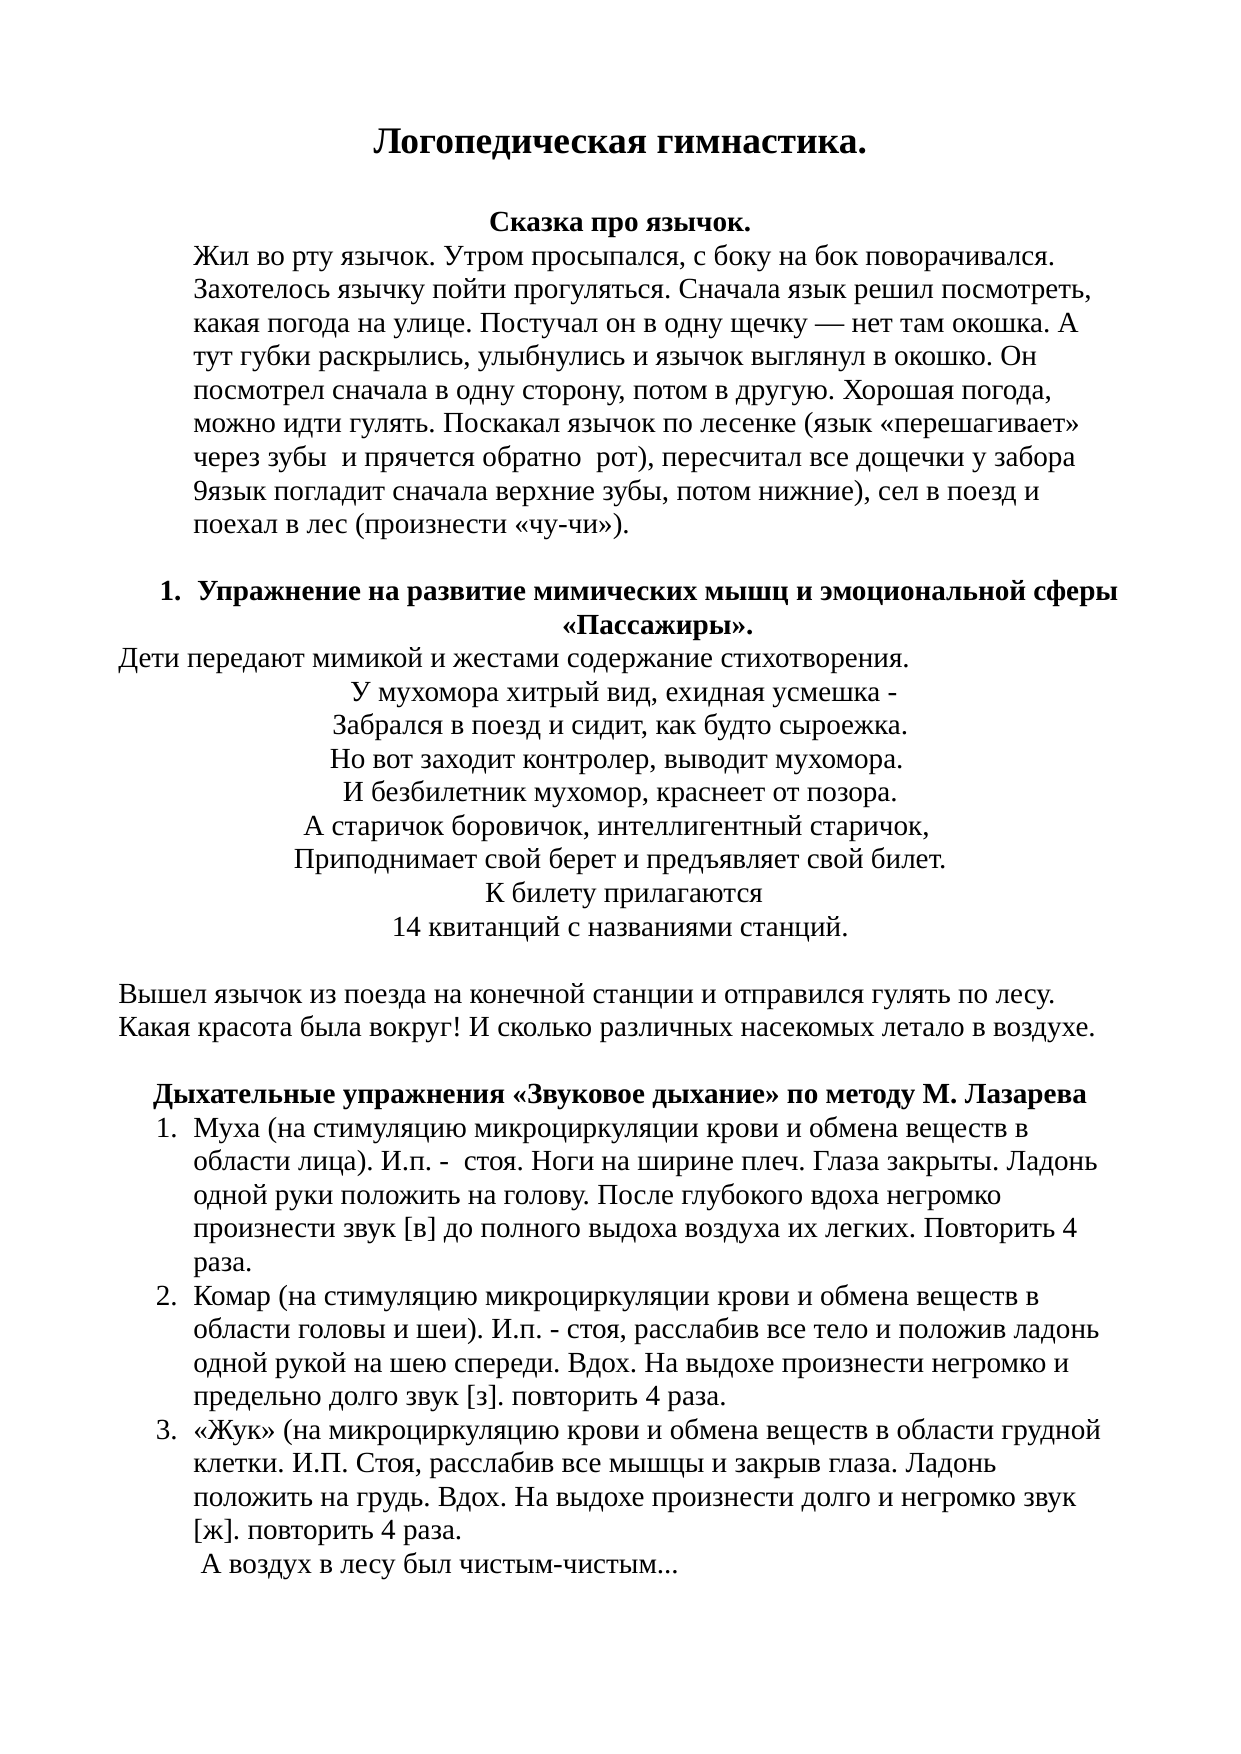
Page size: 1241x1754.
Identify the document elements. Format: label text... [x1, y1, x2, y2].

text А старичок боровичок, интеллигентный старичок, [118, 808, 1122, 842]
text Но вот заходит контролер, выводит мухомора. [118, 741, 1122, 774]
text Дыхательные упражнения «Звуковое дыхание» по методу М. Лазарева [118, 1076, 1122, 1110]
text Сказка про язычок. [118, 204, 1122, 238]
list «Жук» (на микроциркуляцию крови и обмена веществ в области грудной клетки. И.П. Стоя, расслабив все мышцы и закрыв глаза. Ладонь положить на грудь. Вдох. На выдохе произнести долго и негромко звук [ж]. повторить 4 раза. [156, 1412, 1122, 1546]
text 14 квитанций с названиями станций. [118, 909, 1122, 942]
text Логопедическая гимнастика. [118, 118, 1122, 161]
list Упражнение на развитие мимических мышц и эмоциональной сферы [156, 573, 1122, 607]
text Дети передают мимикой и жестами содержание стихотворения. [118, 640, 1122, 674]
text Приподнимает свой берет и предъявляет свой билет. [118, 842, 1122, 875]
list «Пассажиры». [156, 607, 1122, 640]
text К билету прилагаются [118, 875, 1122, 909]
list Жил во рту язычок. Утром просыпался, с боку на бок поворачивался. Захотелось язычку пойти прогуляться. Сначала язык решил посмотреть, какая погода на улице. Постучал он в одну щечку — нет там окошка. А тут губки раскрылись, улыбнулись и язычок выглянул в окошко. Он посмотрел сначала в одну сторону, потом в другую. Хорошая погода, можно идти гулять. Поскакал язычок по лесенке (язык «перешагивает» через зубы и прячется обратно рот), пересчитал все дощечки у забора 9язык погладит сначала верхние зубы, потом нижние), сел в поезд и поехал в лес (произнести «чу-чи»). [156, 238, 1122, 540]
list Комар (на стимуляцию микроциркуляции крови и обмена веществ в области головы и шеи). И.п. - стоя, расслабив все тело и положив ладонь одной рукой на шею спереди. Вдох. На выдохе произнести негромко и предельно долго звук [з]. повторить 4 раза. [156, 1278, 1122, 1412]
list А воздух в лесу был чистым-чистым... [156, 1546, 1122, 1579]
text У мухомора хитрый вид, ехидная усмешка - [118, 674, 1122, 707]
text И безбилетник мухомор, краснеет от позора. [118, 774, 1122, 808]
list Муха (на стимуляцию микроциркуляции крови и обмена веществ в области лица). И.п. - стоя. Ноги на ширине плеч. Глаза закрыты. Ладонь одной руки положить на голову. После глубокого вдоха негромко произнести звук [в] до полного выдоха воздуха их легких. Повторить 4 раза. [156, 1110, 1122, 1278]
text Забрался в поезд и сидит, как будто сыроежка. [118, 707, 1122, 741]
text Вышел язычок из поезда на конечной станции и отправился гулять по лесу. Какая красота была вокруг! И сколько различных насекомых летало в воздухе. [118, 976, 1122, 1043]
